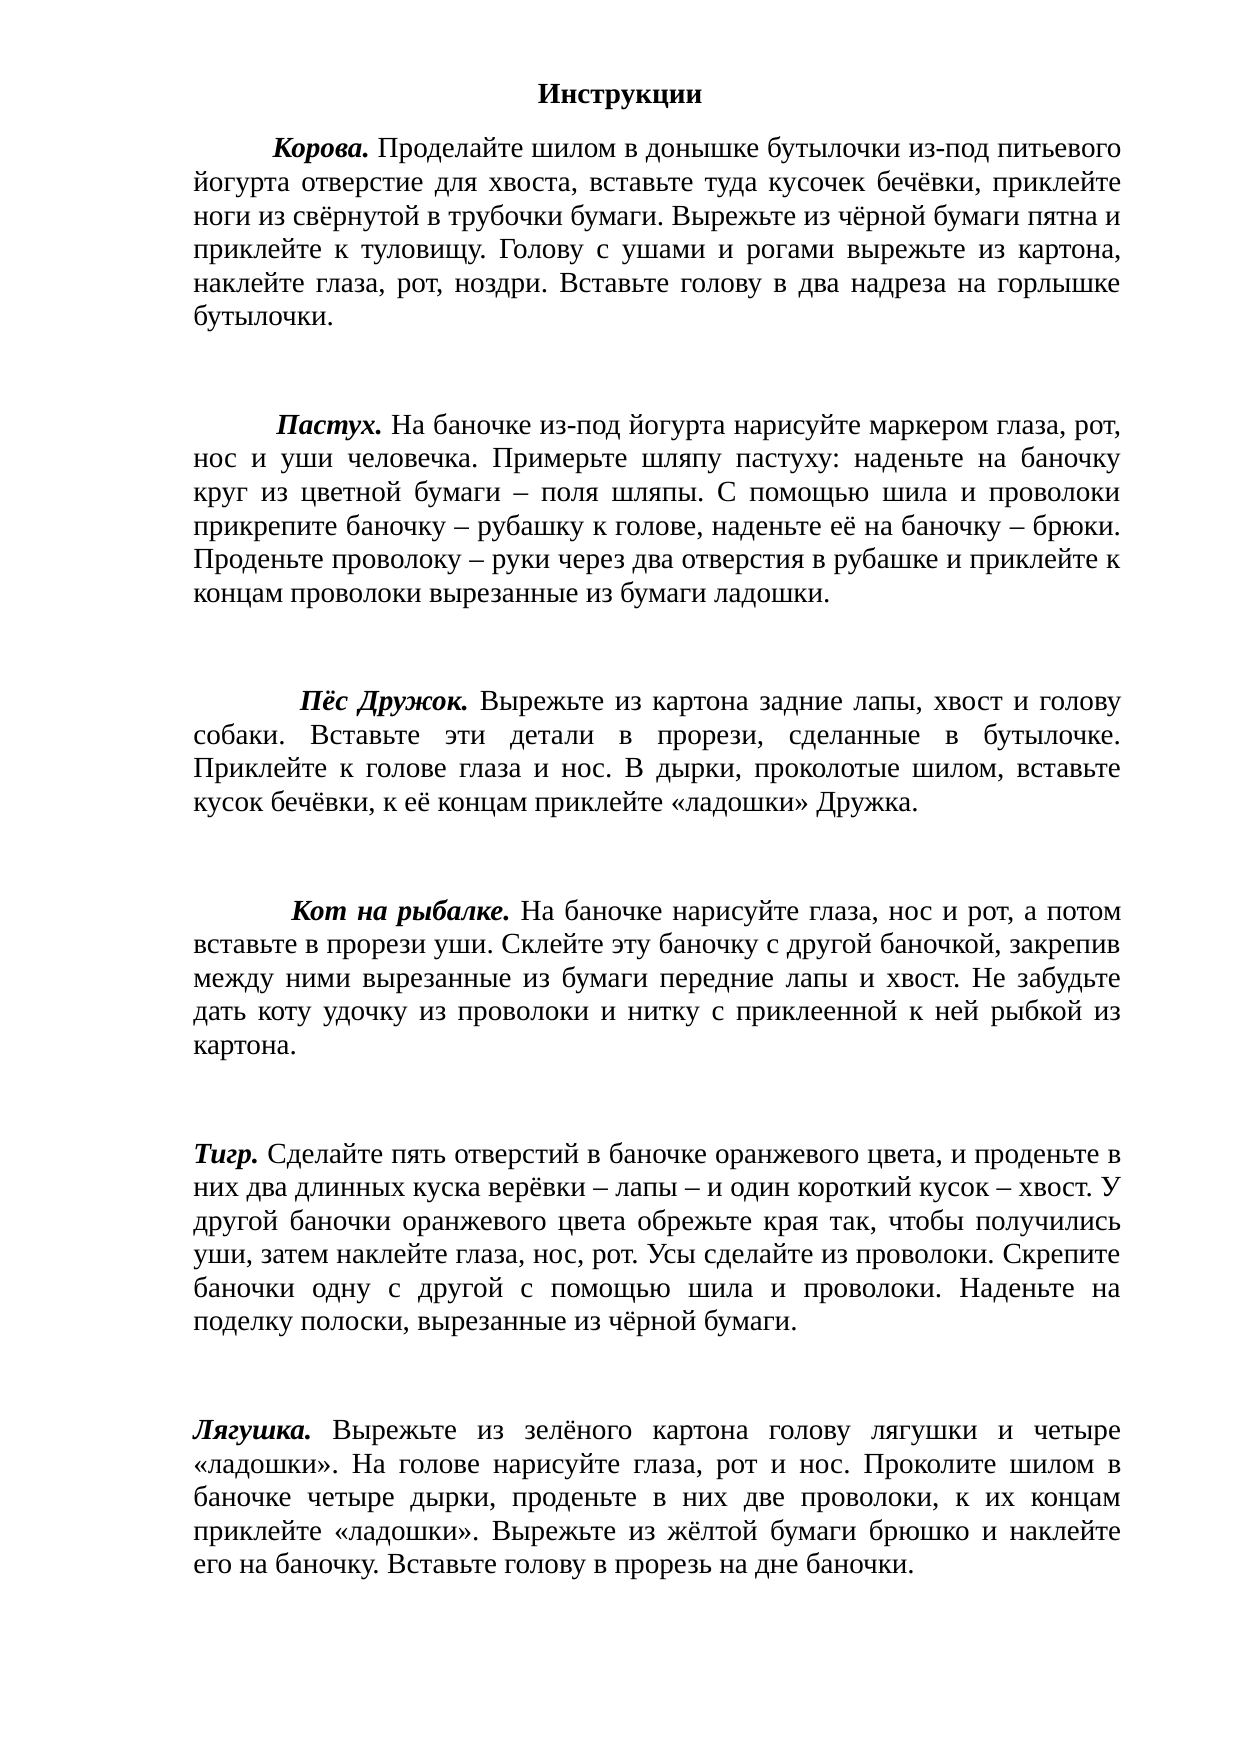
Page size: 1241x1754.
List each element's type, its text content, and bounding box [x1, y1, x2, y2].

list Лягушка. Вырежьте из зелёного картона голову лягушки и четыре «ладошки». На голове нарисуйте глаза, рот и нос. Проколите шилом в баночке четыре дырки, проденьте в них две проволоки, к их концам приклейте «ладошки». Вырежьте из жёлтой бумаги брюшко и наклейте его на баночку. Вставьте голову в прорезь на дне баночки. [193, 1412, 1122, 1580]
list Пастух. На баночке из-под йогурта нарисуйте маркером глаза, рот, нос и уши человечка. Примерьте шляпу пастуху: наденьте на баночку круг из цветной бумаги – поля шляпы. С помощью шила и проволоки прикрепите баночку – рубашку к голове, наденьте её на баночку – брюки. Проденьте проволоку – руки через два отверстия в рубашке и приклейте к концам проволоки вырезанные из бумаги ладошки. [193, 407, 1122, 608]
list Инструкции [118, 76, 1122, 110]
list Тигр. Сделайте пять отверстий в баночке оранжевого цвета, и проденьте в них два длинных куска верёвки – лапы – и один короткий кусок – хвост. У другой баночки оранжевого цвета обрежьте края так, чтобы получились уши, затем наклейте глаза, нос, рот. Усы сделайте из проволоки. Скрепите баночки одну с другой с помощью шила и проволоки. Наденьте на поделку полоски, вырезанные из чёрной бумаги. [193, 1136, 1122, 1337]
list Кот на рыбалке. На баночке нарисуйте глаза, нос и рот, а потом вставьте в прорези уши. Склейте эту баночку с другой баночкой, закрепив между ними вырезанные из бумаги передние лапы и хвост. Не забудьте дать коту удочку из проволоки и нитку с приклеенной к ней рыбкой из картона. [193, 893, 1122, 1061]
list Пёс Дружок. Вырежьте из картона задние лапы, хвост и голову собаки. Вставьте эти детали в прорези, сделанные в бутылочке. Приклейте к голове глаза и нос. В дырки, проколотые шилом, вставьте кусок бечёвки, к её концам приклейте «ладошки» Дружка. [193, 683, 1122, 818]
list Корова. Проделайте шилом в донышке бутылочки из-под питьевого йогурта отверстие для хвоста, вставьте туда кусочек бечёвки, приклейте ноги из свёрнутой в трубочки бумаги. Вырежьте из чёрной бумаги пятна и приклейте к туловищу. Голову с ушами и рогами вырежьте из картона, наклейте глаза, рот, ноздри. Вставьте голову в два надреза на горлышке бутылочки. [193, 131, 1122, 332]
